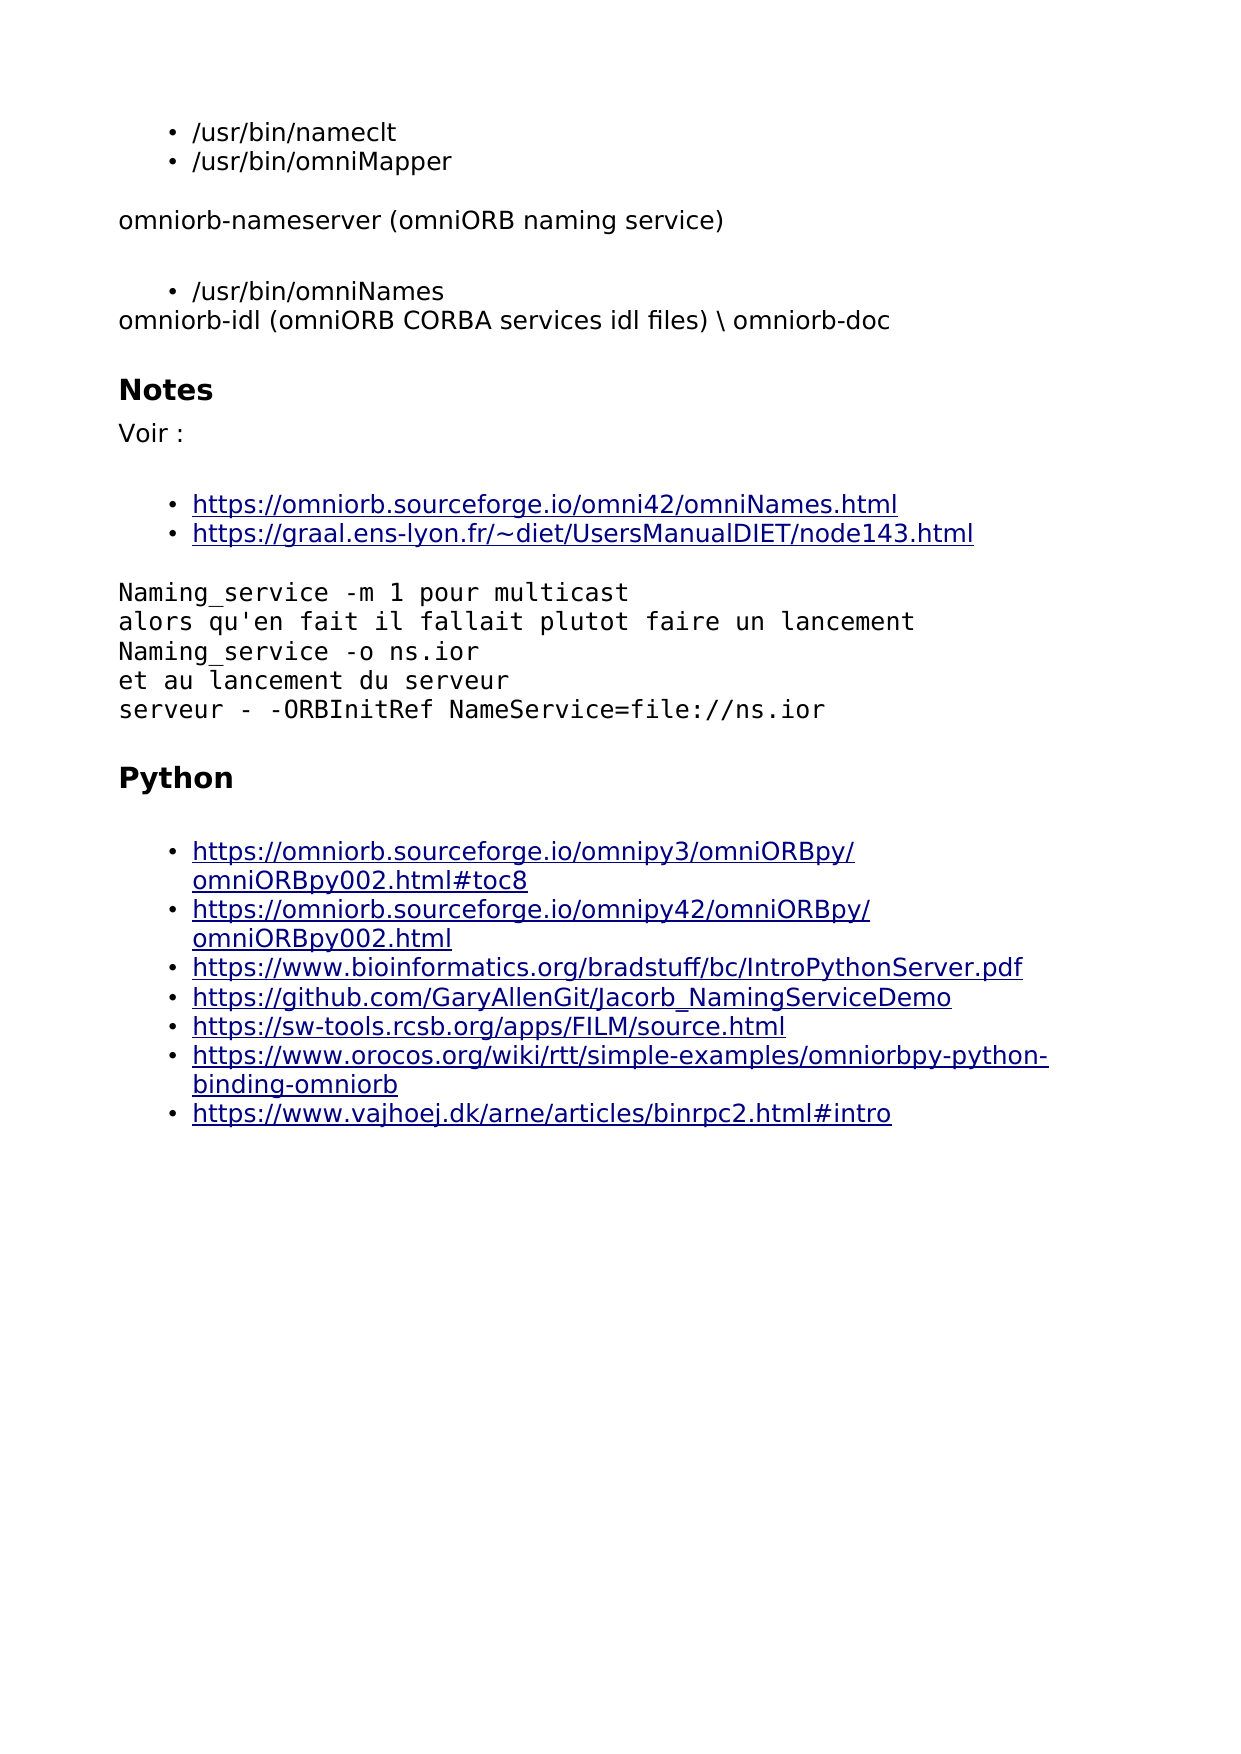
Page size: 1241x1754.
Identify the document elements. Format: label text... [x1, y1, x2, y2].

subtitle Python [118, 761, 1122, 795]
text Naming_service -m 1 pour multicast alors qu'en fait il fallait plutot faire un lancement Naming_service -o ns.ior et au lancement du serveur serveur - -ORBInitRef NameService=file://ns.ior [118, 578, 1122, 724]
list https://www.vajhoej.dk/arne/articles/binrpc2.html#intro [177, 1099, 1122, 1128]
text omniorb-nameserver (omniORB naming service) [118, 206, 1122, 235]
list https://omniorb.sourceforge.io/omnipy42/omniORBpy/omniORBpy002.html [177, 895, 1122, 953]
list https://graal.ens-lyon.fr/~diet/UsersManualDIET/node143.html [177, 520, 1122, 549]
text Voir : [118, 419, 1122, 448]
list https://www.orocos.org/wiki/rtt/simple-examples/omniorbpy-python-binding-omniorb [177, 1041, 1122, 1099]
list https://sw-tools.rcsb.org/apps/FILM/source.html [177, 1012, 1122, 1041]
list /usr/bin/nameclt [177, 118, 1122, 147]
list https://www.bioinformatics.org/bradstuff/bc/IntroPythonServer.pdf [177, 953, 1122, 983]
list https://github.com/GaryAllenGit/Jacorb_NamingServiceDemo [177, 983, 1122, 1012]
subtitle Notes [118, 373, 1122, 407]
list /usr/bin/omniNames [177, 277, 1122, 306]
list https://omniorb.sourceforge.io/omnipy3/omniORBpy/omniORBpy002.html#toc8 [177, 837, 1122, 895]
list /usr/bin/omniMapper [177, 147, 1122, 176]
list https://omniorb.sourceforge.io/omni42/omniNames.html [177, 491, 1122, 520]
text omniorb-idl (omniORB CORBA services idl files) \ omniorb-doc [118, 306, 1122, 335]
